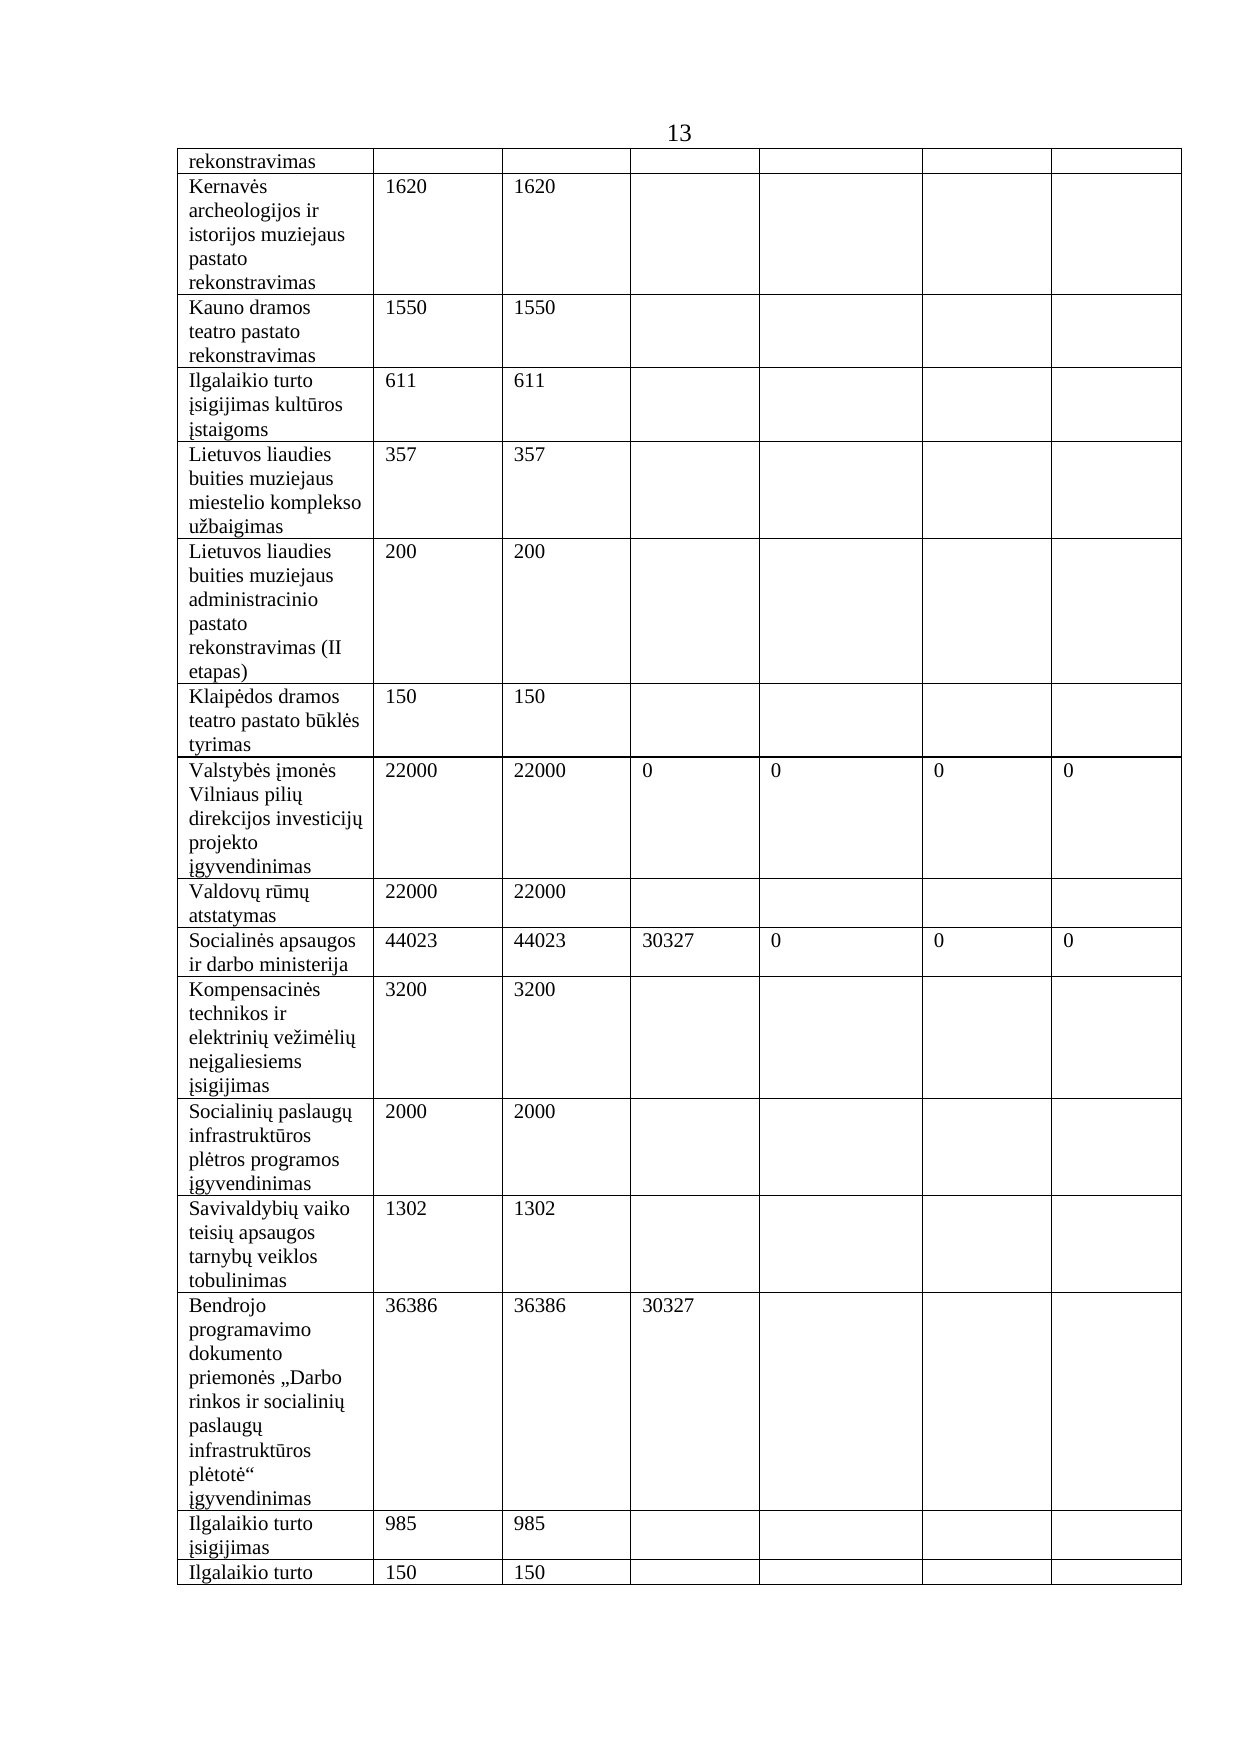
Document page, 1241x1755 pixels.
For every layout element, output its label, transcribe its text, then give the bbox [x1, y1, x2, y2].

table_cell [1052, 149, 1181, 173]
table_cell 1302 [503, 1196, 630, 1292]
table_cell [631, 149, 759, 173]
table_cell 2000 [374, 1099, 502, 1195]
table_cell 22000 [374, 758, 502, 878]
table_cell [923, 295, 1051, 367]
table_cell [631, 977, 759, 1097]
table_cell Klaipėdos dramos teatro pastato būklės tyrimas [178, 684, 373, 756]
table_cell 985 [503, 1511, 630, 1559]
table_cell [760, 1099, 922, 1195]
table_cell [631, 684, 759, 756]
table_cell [760, 149, 922, 173]
table_cell 150 [503, 684, 630, 756]
table_cell [923, 1511, 1051, 1559]
table_cell [631, 368, 759, 441]
table_cell [503, 149, 630, 173]
table_cell [760, 368, 922, 441]
table_cell Savivaldybių vaiko teisių apsaugos tarnybų veiklos tobulinimas [178, 1196, 373, 1292]
table_cell Valstybės įmonės Vilniaus pilių direkcijos investicijų projekto įgyvendinimas [178, 758, 373, 878]
table_cell 36386 [503, 1293, 630, 1510]
table_cell [923, 1560, 1051, 1584]
table_cell 44023 [503, 928, 630, 976]
table_cell [1052, 977, 1181, 1097]
table_cell 22000 [374, 879, 502, 927]
table_cell 0 [1052, 758, 1181, 878]
table_cell 3200 [503, 977, 630, 1097]
table_cell [760, 295, 922, 367]
table_cell [631, 1099, 759, 1195]
table_cell [1052, 368, 1181, 441]
table_cell Lietuvos liaudies buities muziejaus administracinio pastato rekonstravimas (II etapas) [178, 539, 373, 683]
table_cell 1302 [374, 1196, 502, 1292]
table_cell [631, 1196, 759, 1292]
table_cell [923, 1099, 1051, 1195]
table_cell [923, 879, 1051, 927]
table_cell [760, 1511, 922, 1559]
table_cell 357 [374, 442, 502, 538]
table_cell [631, 539, 759, 683]
table_cell 1550 [503, 295, 630, 367]
table_cell [631, 442, 759, 538]
table_cell [760, 1560, 922, 1584]
table_cell [1052, 295, 1181, 367]
table_cell [1052, 1511, 1181, 1559]
table_cell Ilgalaikio turto [178, 1560, 373, 1584]
table_cell [1052, 684, 1181, 756]
table_cell 611 [374, 368, 502, 441]
table_cell [923, 1196, 1051, 1292]
table_cell [1052, 1293, 1181, 1510]
table_cell [760, 174, 922, 294]
table_cell [1052, 174, 1181, 294]
table_cell 2000 [503, 1099, 630, 1195]
table_cell 0 [760, 928, 922, 976]
table_cell Ilgalaikio turto įsigijimas kultūros įstaigoms [178, 368, 373, 441]
table_cell [760, 1196, 922, 1292]
table_cell 0 [760, 758, 922, 878]
table_cell [760, 1293, 922, 1510]
table_cell [1052, 442, 1181, 538]
table_cell [923, 368, 1051, 441]
table_cell [923, 539, 1051, 683]
table_cell [923, 1293, 1051, 1510]
table_cell [374, 149, 502, 173]
table_cell [631, 1560, 759, 1584]
table_cell Bendrojo programavimo dokumento priemonės „Darbo rinkos ir socialinių paslaugų infrastruktūros plėtotė“ įgyvendinimas [178, 1293, 373, 1510]
table_cell Lietuvos liaudies buities muziejaus miestelio komplekso užbaigimas [178, 442, 373, 538]
table_cell [923, 684, 1051, 756]
table_cell 150 [374, 684, 502, 756]
table_cell [923, 977, 1051, 1097]
table_cell [760, 539, 922, 683]
table_cell 200 [374, 539, 502, 683]
table_cell Valdovų rūmų atstatymas [178, 879, 373, 927]
table_cell 0 [631, 758, 759, 878]
table_cell 3200 [374, 977, 502, 1097]
table_cell Kompensacinės technikos ir elektrinių vežimėlių neįgaliesiems įsigijimas [178, 977, 373, 1097]
table_cell [631, 295, 759, 367]
table_cell [760, 977, 922, 1097]
table_cell [631, 174, 759, 294]
table_cell [1052, 1196, 1181, 1292]
table_cell rekonstravimas [178, 149, 373, 173]
table_cell [923, 174, 1051, 294]
table_cell Kernavės archeologijos ir istorijos muziejaus pastato rekonstravimas [178, 174, 373, 294]
table_cell 150 [374, 1560, 502, 1584]
table_cell 44023 [374, 928, 502, 976]
table_cell 357 [503, 442, 630, 538]
table_cell 150 [503, 1560, 630, 1584]
table_cell 0 [923, 758, 1051, 878]
table_cell 36386 [374, 1293, 502, 1510]
table_cell [1052, 879, 1181, 927]
table_cell [923, 149, 1051, 173]
table_cell 1550 [374, 295, 502, 367]
table_cell 30327 [631, 1293, 759, 1510]
table_cell 0 [1052, 928, 1181, 976]
table_cell [1052, 539, 1181, 683]
table_cell 0 [923, 928, 1051, 976]
table_cell [631, 1511, 759, 1559]
table_cell [923, 442, 1051, 538]
table_cell [1052, 1560, 1181, 1584]
table_cell Ilgalaikio turto įsigijimas [178, 1511, 373, 1559]
table_cell Socialinės apsaugos ir darbo ministerija [178, 928, 373, 976]
table_cell [760, 684, 922, 756]
table_cell 30327 [631, 928, 759, 976]
table_cell [760, 442, 922, 538]
table_cell 985 [374, 1511, 502, 1559]
table_cell [760, 879, 922, 927]
table_cell Kauno dramos teatro pastato rekonstravimas [178, 295, 373, 367]
table_cell 22000 [503, 879, 630, 927]
table_cell 1620 [503, 174, 630, 294]
table_cell 1620 [374, 174, 502, 294]
table_cell [631, 879, 759, 927]
table_cell 200 [503, 539, 630, 683]
table_cell 22000 [503, 758, 630, 878]
table_cell 611 [503, 368, 630, 441]
table_cell Socialinių paslaugų infrastruktūros plėtros programos įgyvendinimas [178, 1099, 373, 1195]
table_cell [1052, 1099, 1181, 1195]
